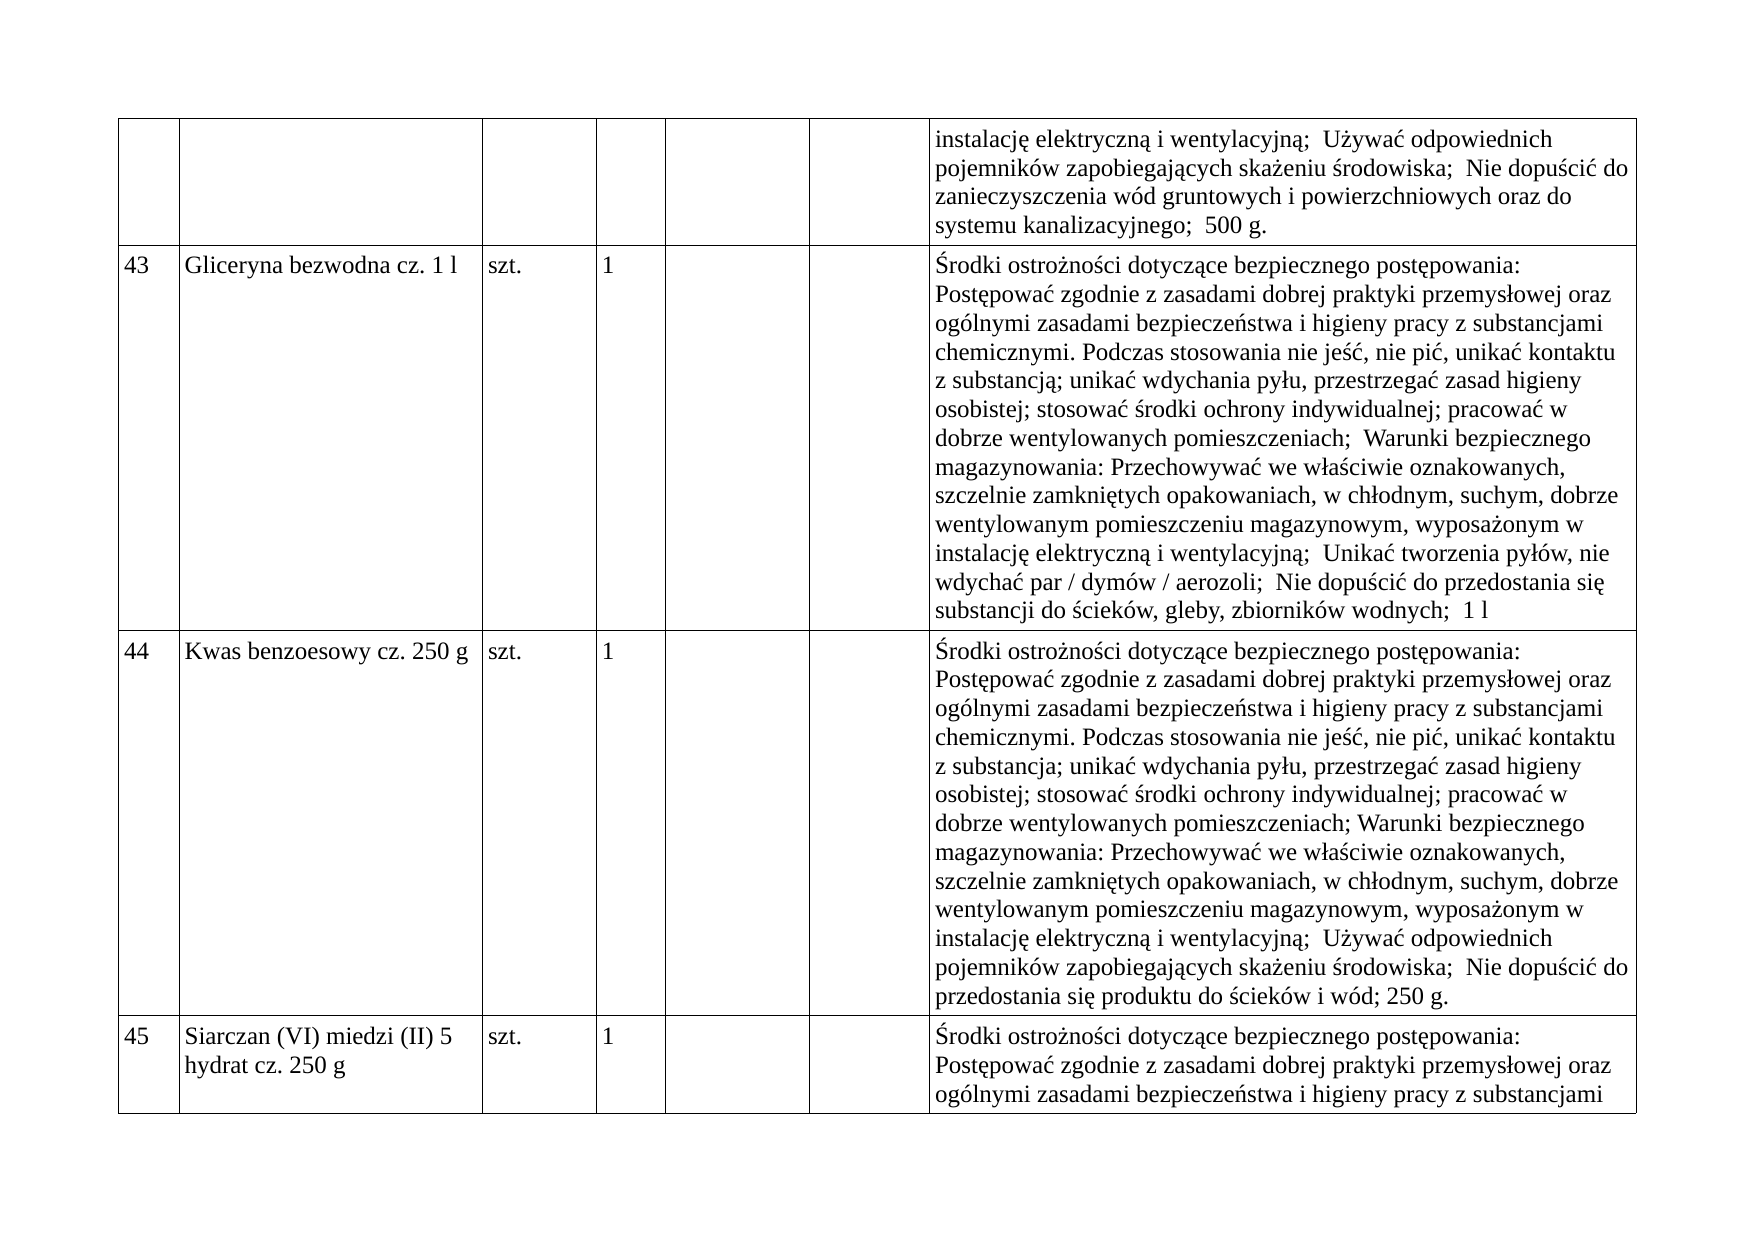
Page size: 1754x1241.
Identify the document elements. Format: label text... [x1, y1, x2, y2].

table_cell szt. [483, 246, 596, 630]
table_cell 43 [119, 246, 179, 630]
table_cell [483, 119, 596, 245]
table_cell [810, 246, 929, 630]
table_cell [119, 119, 179, 245]
table_cell Środki ostrożności dotyczące bezpiecznego postępowania: Postępować zgodnie z zasadami dobrej praktyki przemysłowej oraz ogólnymi zasadami bezpieczeństwa i higieny pracy z substancjami [930, 1016, 1636, 1113]
table_cell Kwas benzoesowy cz. 250 g [180, 631, 482, 1015]
table_cell instalację elektryczną i wentylacyjną; Używać odpowiednich pojemników zapobiegających skażeniu środowiska; Nie dopuścić do zanieczyszczenia wód gruntowych i powierzchniowych oraz do systemu kanalizacyjnego; 500 g. [930, 119, 1636, 245]
table_cell 1 [597, 1016, 665, 1113]
table_cell szt. [483, 631, 596, 1015]
table_cell 45 [119, 1016, 179, 1113]
table_cell [810, 631, 929, 1015]
table_cell [180, 119, 482, 245]
table_cell 44 [119, 631, 179, 1015]
table_cell [810, 1016, 929, 1113]
table_cell 1 [597, 631, 665, 1015]
table_cell szt. [483, 1016, 596, 1113]
table_cell Środki ostrożności dotyczące bezpiecznego postępowania: Postępować zgodnie z zasadami dobrej praktyki przemysłowej oraz ogólnymi zasadami bezpieczeństwa i higieny pracy z substancjami chemicznymi. Podczas stosowania nie jeść, nie pić, unikać kontaktu z substancja; unikać wdychania pyłu, przestrzegać zasad higieny osobistej; stosować środki ochrony indywidualnej; pracować w dobrze wentylowanych pomieszczeniach; Warunki bezpiecznego magazynowania: Przechowywać we właściwie oznakowanych, szczelnie zamkniętych opakowaniach, w chłodnym, suchym, dobrze wentylowanym pomieszczeniu magazynowym, wyposażonym w instalację elektryczną i wentylacyjną; Używać odpowiednich pojemników zapobiegających skażeniu środowiska; Nie dopuścić do przedostania się produktu do ścieków i wód; 250 g. [930, 631, 1636, 1015]
table_cell [597, 119, 665, 245]
table_cell [666, 1016, 809, 1113]
table_cell Siarczan (VI) miedzi (II) 5 hydrat cz. 250 g [180, 1016, 482, 1113]
table_cell Środki ostrożności dotyczące bezpiecznego postępowania: Postępować zgodnie z zasadami dobrej praktyki przemysłowej oraz ogólnymi zasadami bezpieczeństwa i higieny pracy z substancjami chemicznymi. Podczas stosowania nie jeść, nie pić, unikać kontaktu z substancją; unikać wdychania pyłu, przestrzegać zasad higieny osobistej; stosować środki ochrony indywidualnej; pracować w dobrze wentylowanych pomieszczeniach; Warunki bezpiecznego magazynowania: Przechowywać we właściwie oznakowanych, szczelnie zamkniętych opakowaniach, w chłodnym, suchym, dobrze wentylowanym pomieszczeniu magazynowym, wyposażonym w instalację elektryczną i wentylacyjną; Unikać tworzenia pyłów, nie wdychać par / dymów / aerozoli; Nie dopuścić do przedostania się substancji do ścieków, gleby, zbiorników wodnych; 1 l [930, 246, 1636, 630]
table_cell [666, 119, 809, 245]
table_cell [666, 246, 809, 630]
table_cell [666, 631, 809, 1015]
table_cell 1 [597, 246, 665, 630]
table_cell Gliceryna bezwodna cz. 1 l [180, 246, 482, 630]
table_cell [810, 119, 929, 245]
